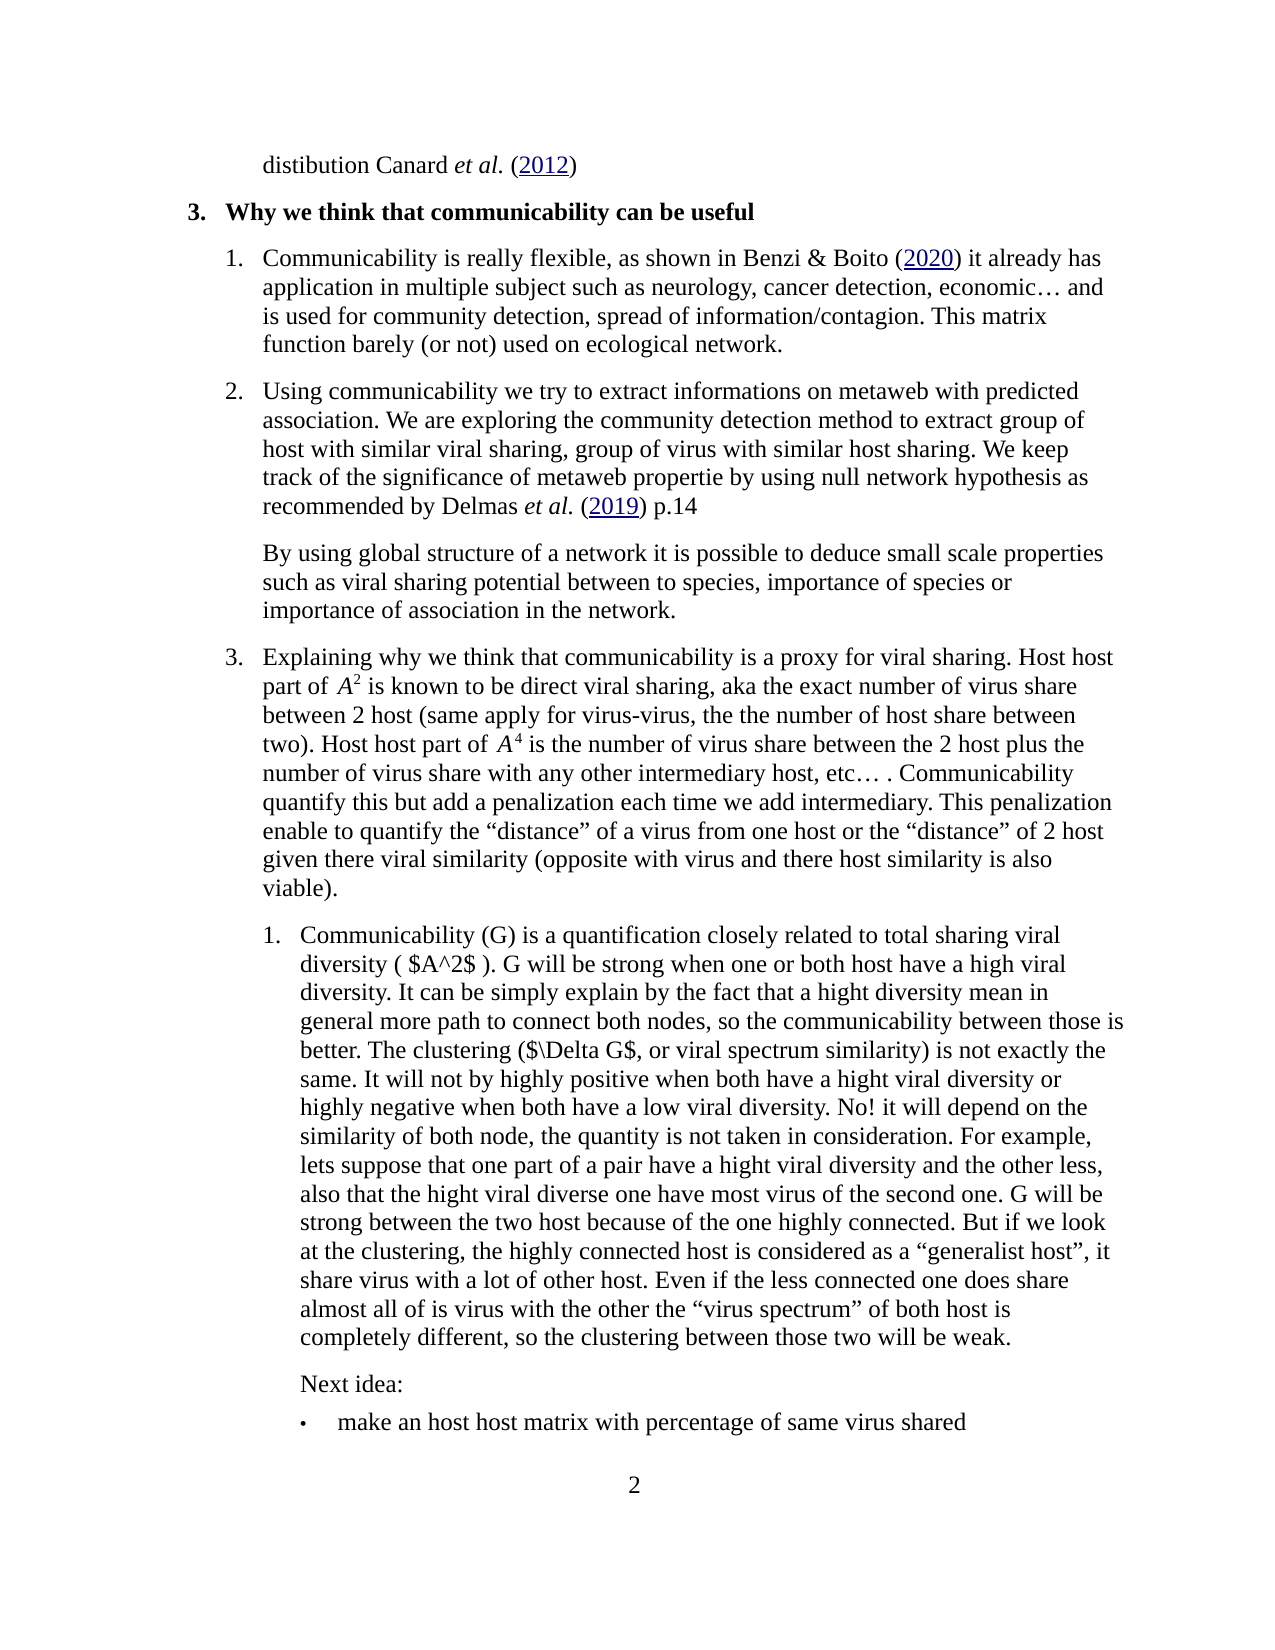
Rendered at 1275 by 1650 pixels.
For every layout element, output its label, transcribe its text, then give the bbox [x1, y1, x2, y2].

list Next idea: [262, 1369, 1125, 1398]
list Explaining why we think that communicability is a proxy for viral sharing. Host host part of is known to be direct viral sharing, aka the exact number of virus share between 2 host (same apply for virus-virus, the the number of host share between two). Host host part of is the number of virus share between the 2 host plus the number of virus share with any other intermediary host, etc… . Communicability quantify this but add a penalization each time we add intermediary. This penalization enable to quantify the “distance” of a virus from one host or the “distance” of 2 host given there viral similarity (opposite with virus and there host similarity is also viable). [225, 642, 1125, 902]
list Why we think that communicability can be useful [187, 197, 1125, 225]
list make an host host matrix with percentage of same virus shared [300, 1407, 1125, 1436]
list Communicability (G) is a quantification closely related to total sharing viral diversity ( $A^2$ ). G will be strong when one or both host have a high viral diversity. It can be simply explain by the fact that a hight diversity mean in general more path to connect both nodes, so the communicability between those is better. The clustering ($\Delta G$, or viral spectrum similarity) is not exactly the same. It will not by highly positive when both have a hight viral diversity or highly negative when both have a low viral diversity. No! it will depend on the similarity of both node, the quantity is not taken in consideration. For example, lets suppose that one part of a pair have a hight viral diversity and the other less, also that the hight viral diverse one have most virus of the second one. G will be strong between the two host because of the one highly connected. But if we look at the clustering, the highly connected host is considered as a “generalist host”, it share virus with a lot of other host. Even if the less connected one does share almost all of is virus with the other the “virus spectrum” of both host is completely different, so the clustering between those two will be weak. [262, 920, 1125, 1351]
list distibution Canard et al. (2012) [225, 150, 1125, 179]
list Communicability is really flexible, as shown in Benzi & Boito (2020) it already has application in multiple subject such as neurology, cancer detection, economic… and is used for community detection, spread of information/contagion. This matrix function barely (or not) used on ecological network. [225, 243, 1125, 358]
list Using communicability we try to extract informations on metaweb with predicted association. We are exploring the community detection method to extract group of host with similar viral sharing, group of virus with similar host sharing. We keep track of the significance of metaweb propertie by using null network hypothesis as recommended by Delmas et al. (2019) p.14 [225, 376, 1125, 520]
list By using global structure of a network it is possible to deduce small scale properties such as viral sharing potential between to species, importance of species or importance of association in the network. [225, 538, 1125, 624]
